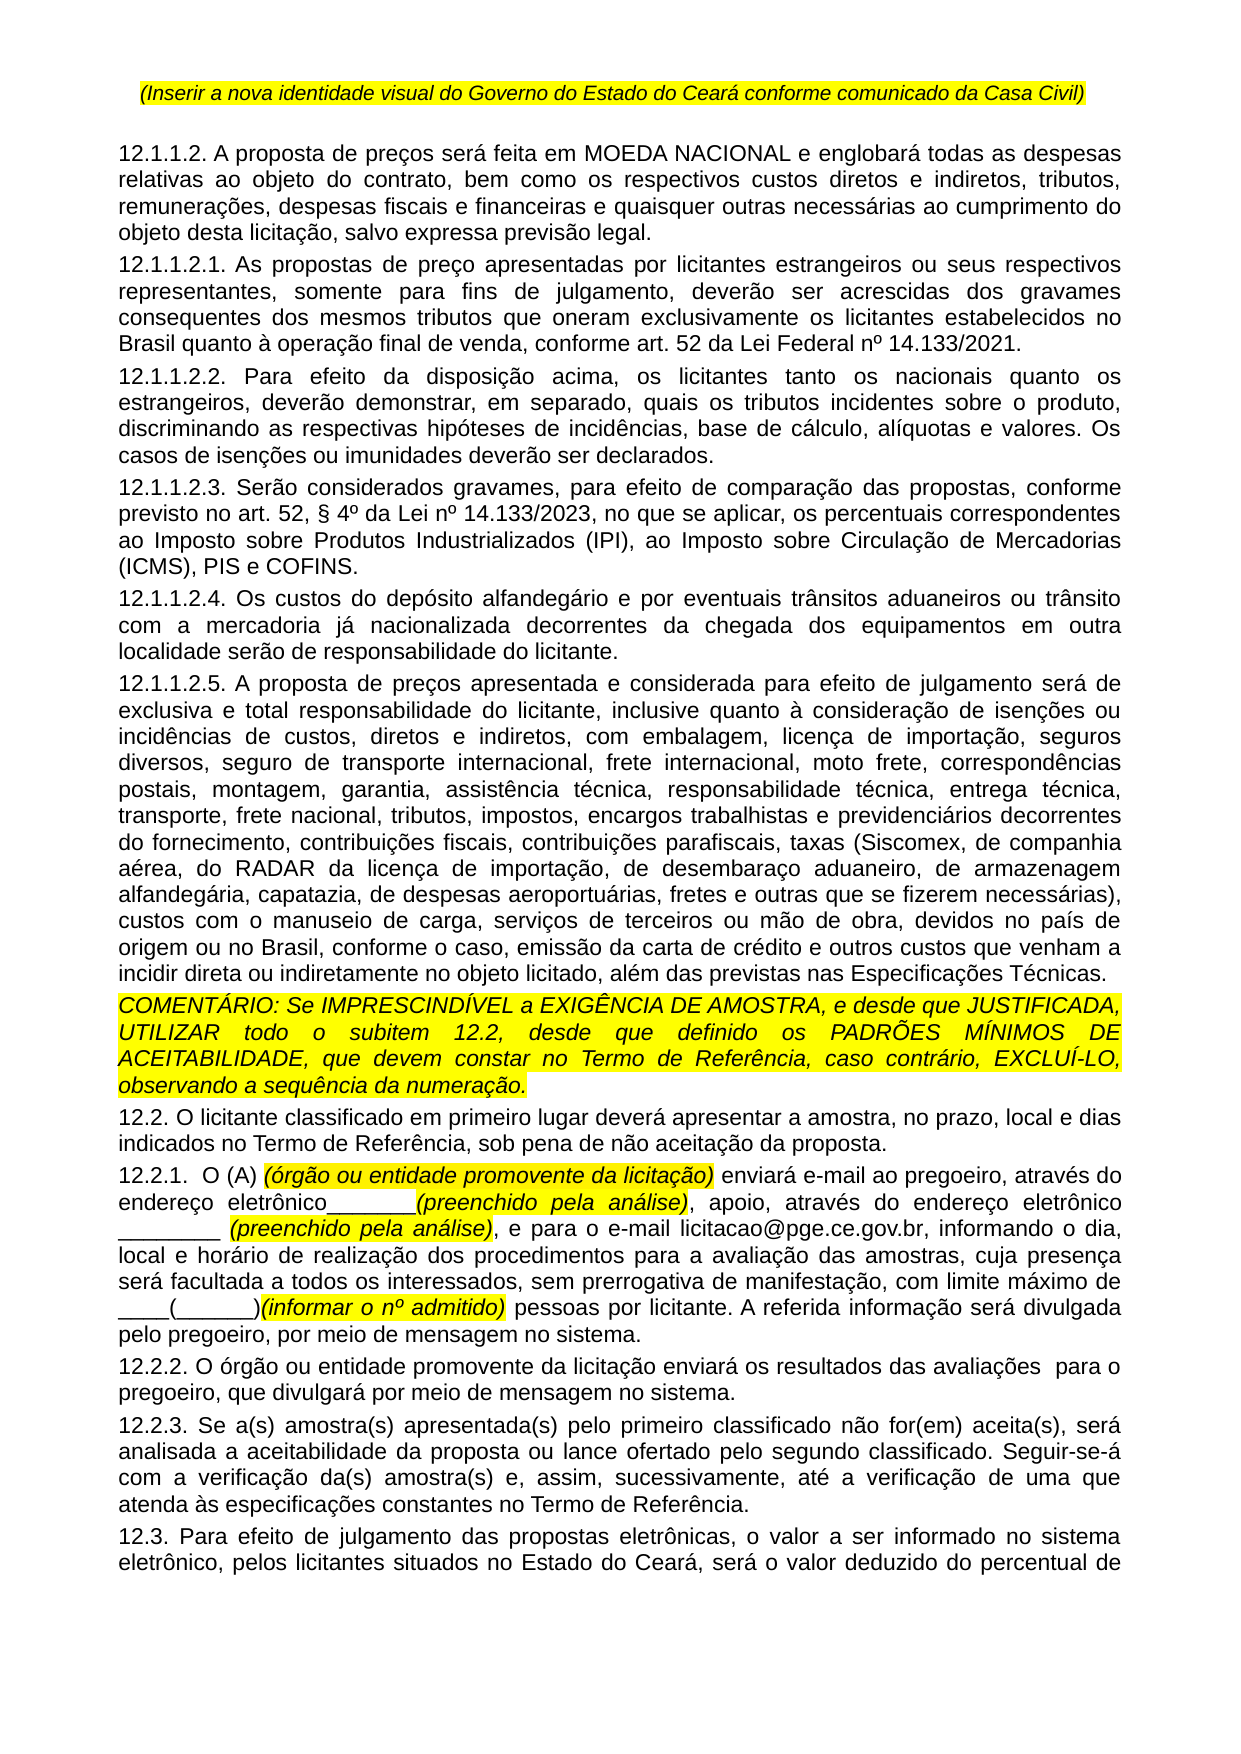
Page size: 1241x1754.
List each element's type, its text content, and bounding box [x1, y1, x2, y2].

text 12.1.1.2.4. Os custos do depósito alfandegário e por eventuais trânsitos aduaneiros ou trânsito com a mercadoria já nacionalizada decorrentes da chegada dos equipamentos em outra localidade serão de responsabilidade do licitante. [118, 585, 1122, 664]
text 12.1.1.2.2. Para efeito da disposição acima, os licitantes tanto os nacionais quanto os estrangeiros, deverão demonstrar, em separado, quais os tributos incidentes sobre o produto, discriminando as respectivas hipóteses de incidências, base de cálculo, alíquotas e valores. Os casos de isenções ou imunidades deverão ser declarados. [118, 363, 1122, 468]
text 12.2.1. O (A) (órgão ou entidade promovente da licitação) enviará e-mail ao pregoeiro, através do endereço eletrônico_______(preenchido pela análise), apoio, através do endereço eletrônico ________ (preenchido pela análise), e para o e-mail licitacao@pge.ce.gov.br, informando o dia, local e horário de realização dos procedimentos para a avaliação das amostras, cuja presença será facultada a todos os interessados, sem prerrogativa de manifestação, com limite máximo de ____(______)(informar o nº admitido) pessoas por licitante. A referida informação será divulgada pelo pregoeiro, por meio de mensagem no sistema. [118, 1162, 1122, 1347]
text 12.3. Para efeito de julgamento das propostas eletrônicas, o valor a ser informado no sistema eletrônico, pelos licitantes situados no Estado do Ceará, será o valor deduzido do percentual de [118, 1523, 1122, 1576]
text 12.1.1.2.1. As propostas de preço apresentadas por licitantes estrangeiros ou seus respectivos representantes, somente para fins de julgamento, deverão ser acrescidas dos gravames consequentes dos mesmos tributos que oneram exclusivamente os licitantes estabelecidos no Brasil quanto à operação final de venda, conforme art. 52 da Lei Federal nº 14.133/2021. [118, 251, 1122, 357]
text 12.2.2. O órgão ou entidade promovente da licitação enviará os resultados das avaliações para o pregoeiro, que divulgará por meio de mensagem no sistema. [118, 1353, 1122, 1406]
text 12.2.3. Se a(s) amostra(s) apresentada(s) pelo primeiro classificado não for(em) aceita(s), será analisada a aceitabilidade da proposta ou lance ofertado pelo segundo classificado. Seguir-se-á com a verificação da(s) amostra(s) e, assim, sucessivamente, até a verificação de uma que atenda às especificações constantes no Termo de Referência. [118, 1412, 1122, 1517]
text COMENTÁRIO: Se IMPRESCINDÍVEL a EXIGÊNCIA DE AMOSTRA, e desde que JUSTIFICADA, UTILIZAR todo o subitem 12.2, desde que definido os PADRÕES MÍNIMOS DE ACEITABILIDADE, que devem constar no Termo de Referência, caso contrário, EXCLUÍ-LO, observando a sequência da numeração. [118, 992, 1122, 1098]
text 12.1.1.2.3. Serão considerados gravames, para efeito de comparação das propostas, conforme previsto no art. 52, § 4º da Lei nº 14.133/2023, no que se aplicar, os percentuais correspondentes ao Imposto sobre Produtos Industrializados (IPI), ao Imposto sobre Circulação de Mercadorias (ICMS), PIS e COFINS. [118, 474, 1122, 579]
text 12.1.1.2.5. A proposta de preços apresentada e considerada para efeito de julgamento será de exclusiva e total responsabilidade do licitante, inclusive quanto à consideração de isenções ou incidências de custos, diretos e indiretos, com embalagem, licença de importação, seguros diversos, seguro de transporte internacional, frete internacional, moto frete, correspondências postais, montagem, garantia, assistência técnica, responsabilidade técnica, entrega técnica, transporte, frete nacional, tributos, impostos, encargos trabalhistas e previdenciários decorrentes do fornecimento, contribuições fiscais, contribuições parafiscais, taxas (Siscomex, de companhia aérea, do RADAR da licença de importação, de desembaraço aduaneiro, de armazenagem alfandegária, capatazia, de despesas aeroportuárias, fretes e outras que se fizerem necessárias), custos com o manuseio de carga, serviços de terceiros ou mão de obra, devidos no país de origem ou no Brasil, conforme o caso, emissão da carta de crédito e outros custos que venham a incidir direta ou indiretamente no objeto licitado, além das previstas nas Especificações Técnicas. [118, 670, 1122, 987]
text 12.2. O licitante classificado em primeiro lugar deverá apresentar a amostra, no prazo, local e dias indicados no Termo de Referência, sob pena de não aceitação da proposta. [118, 1104, 1122, 1157]
text 12.1.1.2. A proposta de preços será feita em MOEDA NACIONAL e englobará todas as despesas relativas ao objeto do contrato, bem como os respectivos custos diretos e indiretos, tributos, remunerações, despesas fiscais e financeiras e quaisquer outras necessárias ao cumprimento do objeto desta licitação, salvo expressa previsão legal. [118, 140, 1122, 245]
